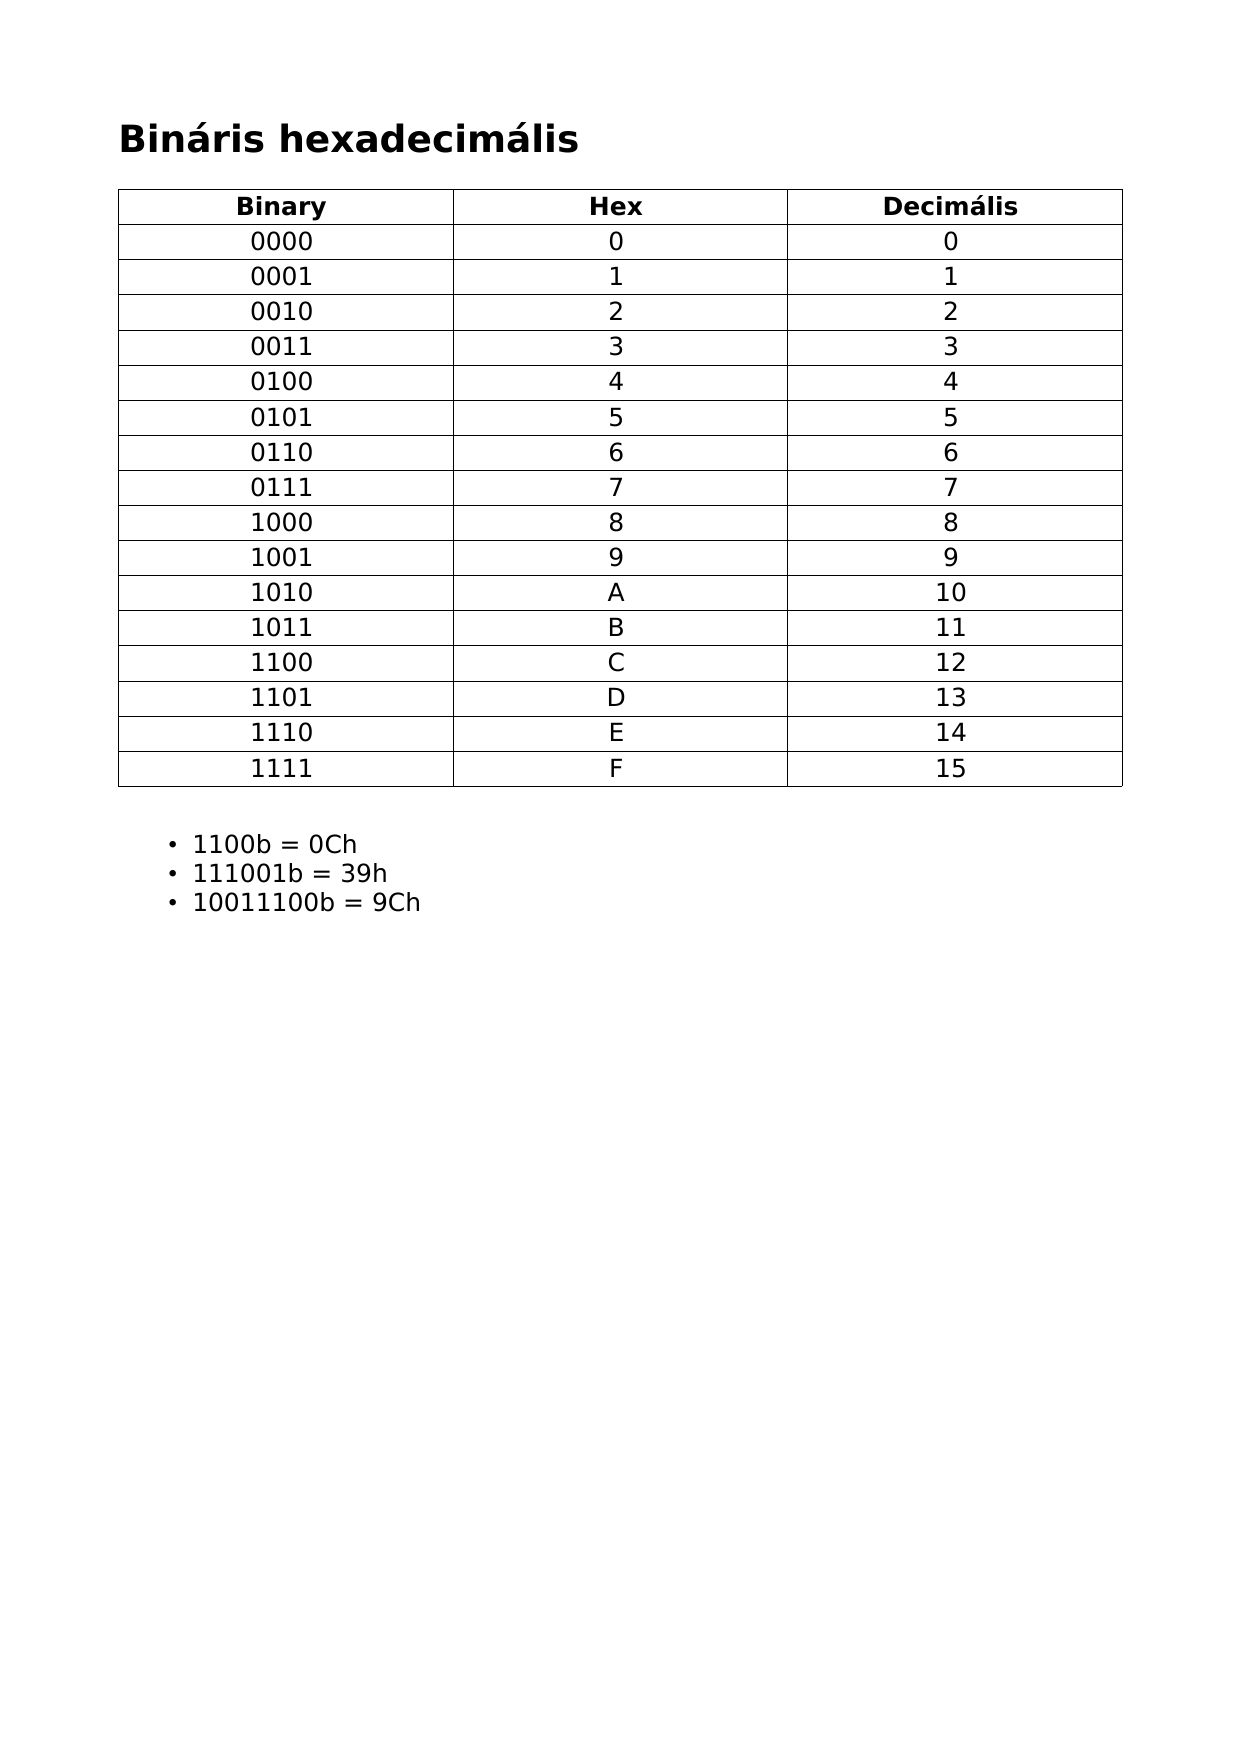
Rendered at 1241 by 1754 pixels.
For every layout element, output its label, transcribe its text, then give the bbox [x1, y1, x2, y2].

table_cell 14 [788, 717, 1122, 751]
table_cell 6 [788, 436, 1122, 470]
table_cell 2 [454, 295, 787, 329]
table_cell 8 [454, 506, 787, 540]
table_cell 2 [788, 295, 1122, 329]
table_cell 0 [454, 225, 787, 259]
table_cell 0110 [119, 436, 453, 470]
list 111001b = 39h [177, 859, 1122, 888]
table_cell 0100 [119, 366, 453, 400]
table_cell 7 [788, 471, 1122, 505]
table_cell 10 [788, 576, 1122, 610]
table_cell 4 [788, 366, 1122, 400]
table_cell 12 [788, 646, 1122, 681]
table_cell 8 [788, 506, 1122, 540]
table_cell 1101 [119, 682, 453, 716]
table_cell 1001 [119, 541, 453, 575]
table_cell A [454, 576, 787, 610]
table_cell 1111 [119, 752, 453, 786]
table_cell 1000 [119, 506, 453, 540]
table_cell 13 [788, 682, 1122, 716]
table_cell 6 [454, 436, 787, 470]
table_cell 1100 [119, 646, 453, 681]
table_cell 1010 [119, 576, 453, 610]
table_cell 0001 [119, 260, 453, 294]
list 1100b = 0Ch [177, 830, 1122, 859]
table_cell F [454, 752, 787, 786]
table_cell 7 [454, 471, 787, 505]
table_cell 5 [788, 401, 1122, 435]
table_cell 15 [788, 752, 1122, 786]
table_cell 1110 [119, 717, 453, 751]
table_cell 5 [454, 401, 787, 435]
table_cell 3 [454, 331, 787, 364]
table_cell 0010 [119, 295, 453, 329]
table_cell D [454, 682, 787, 716]
table_cell 0000 [119, 225, 453, 259]
table_header Binary [119, 190, 453, 224]
table_cell B [454, 611, 787, 645]
table_cell 9 [788, 541, 1122, 575]
table_cell 11 [788, 611, 1122, 645]
table_cell 1011 [119, 611, 453, 645]
table_cell 0011 [119, 331, 453, 364]
list 10011100b = 9Ch [177, 888, 1122, 918]
table_cell 1 [788, 260, 1122, 294]
table_cell 4 [454, 366, 787, 400]
table_cell C [454, 646, 787, 681]
table_cell 0111 [119, 471, 453, 505]
table_header Hex [454, 190, 787, 224]
table_cell 9 [454, 541, 787, 575]
table_cell 0101 [119, 401, 453, 435]
table_cell E [454, 717, 787, 751]
table_cell 0 [788, 225, 1122, 259]
table_header Decimális [788, 190, 1122, 224]
table_cell 1 [454, 260, 787, 294]
table_cell 3 [788, 331, 1122, 364]
subtitle Bináris hexadecimális [118, 118, 1122, 162]
